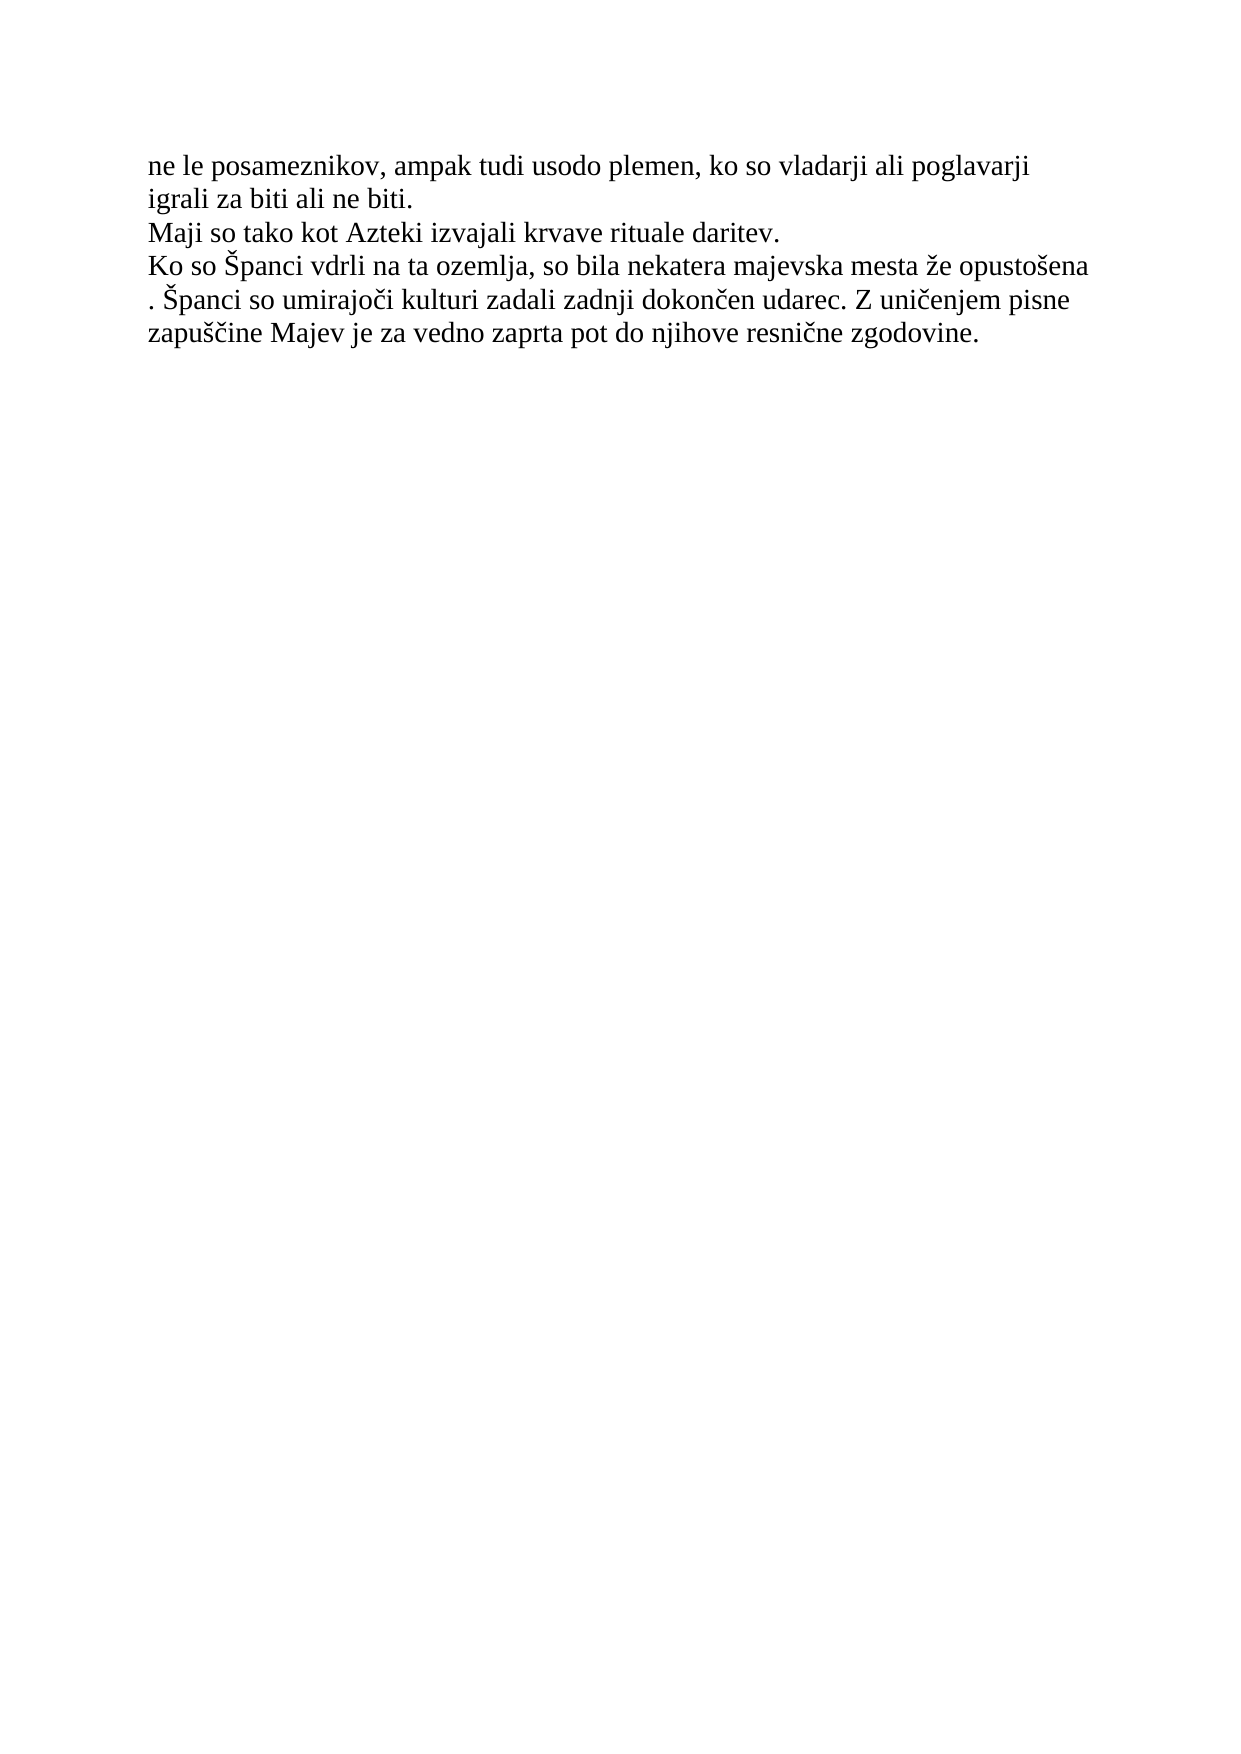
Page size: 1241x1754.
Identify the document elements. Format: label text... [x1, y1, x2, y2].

text Ko so Španci vdrli na ta ozemlja, so bila nekatera majevska mesta že opustošena . Španci so umirajoči kulturi zadali zadnji dokončen udarec. Z uničenjem pisne zapuščine Majev je za vedno zaprta pot do njihove resnične zgodovine. [148, 248, 1093, 349]
text Maji so tako kot Azteki izvajali krvave rituale daritev. [148, 215, 1093, 248]
text ne le posameznikov, ampak tudi usodo plemen, ko so vladarji ali poglavarji igrali za biti ali ne biti. [148, 148, 1093, 215]
